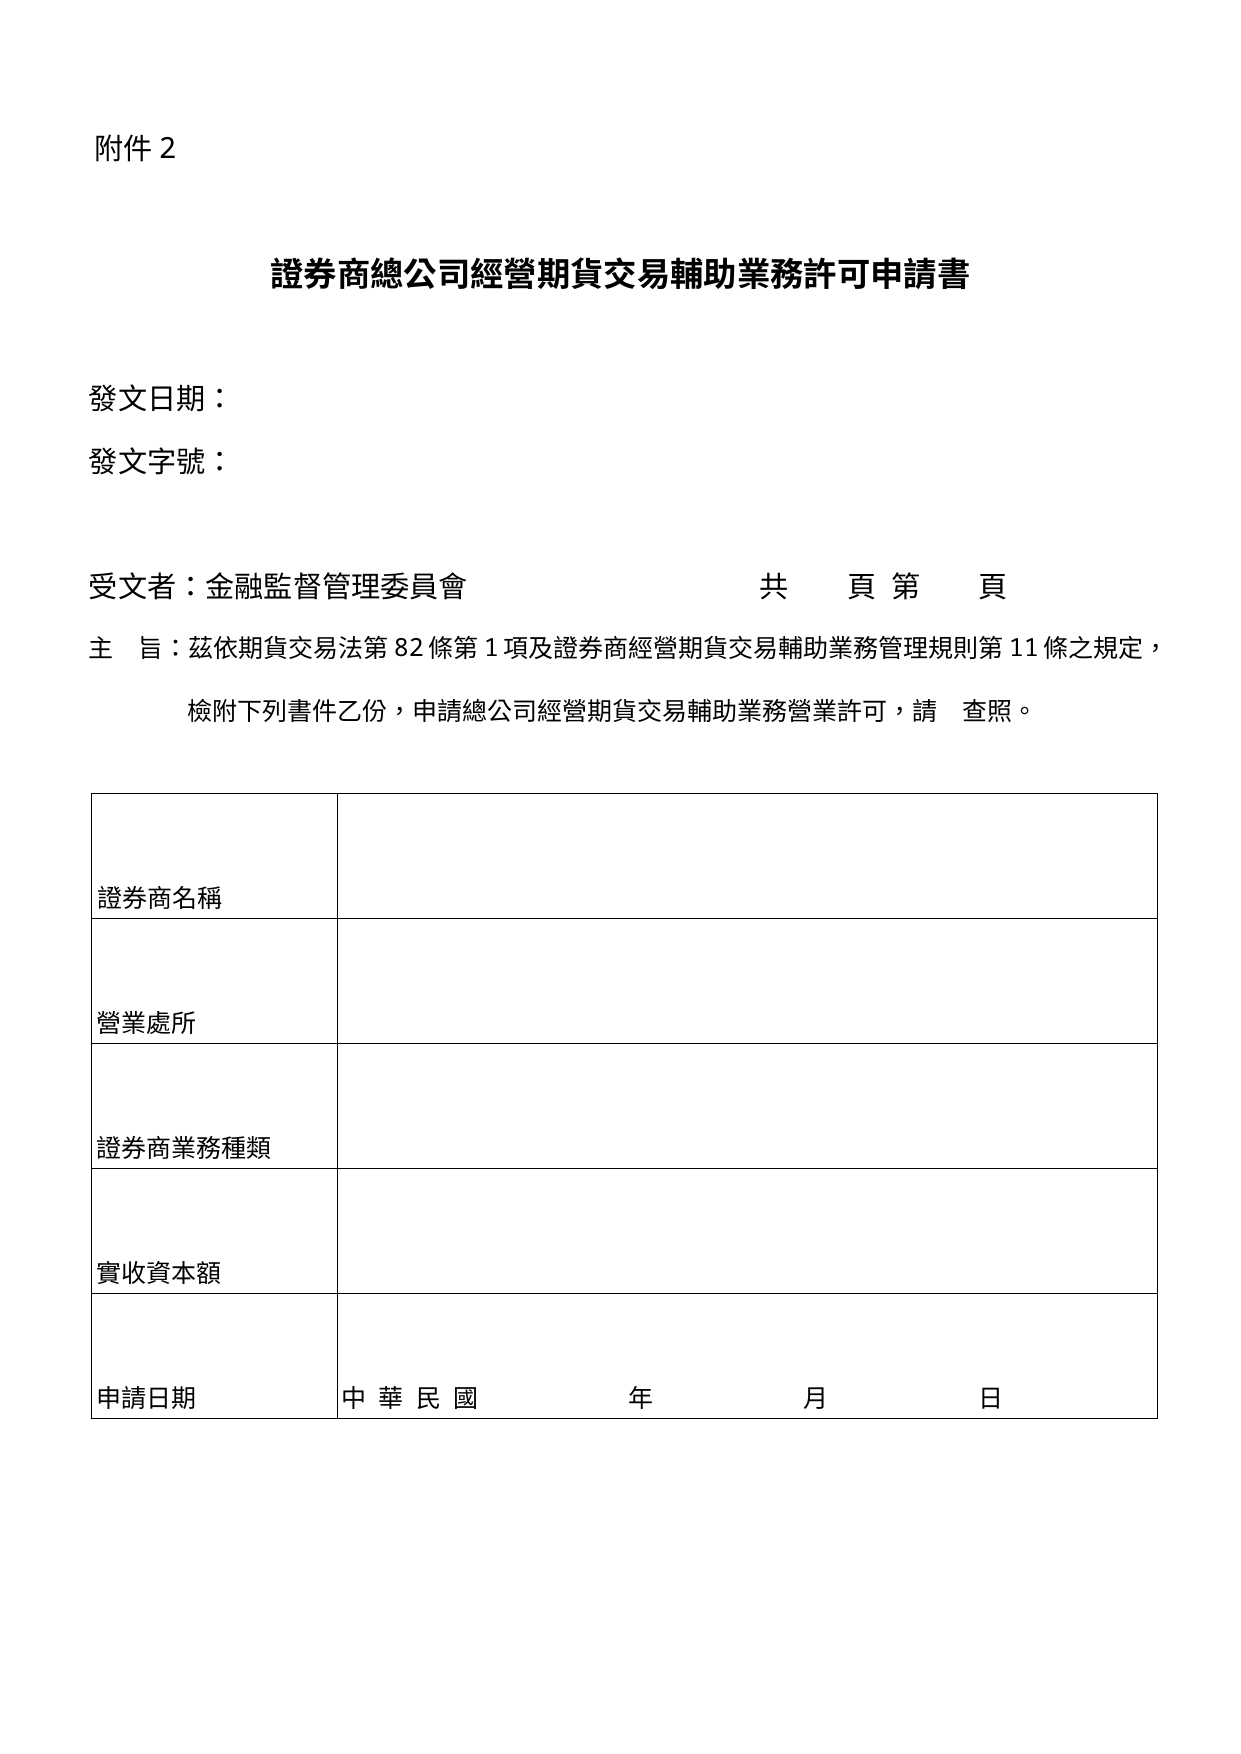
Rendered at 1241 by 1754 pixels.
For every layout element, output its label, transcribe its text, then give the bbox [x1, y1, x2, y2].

text 附件2 [94, 105, 1152, 168]
table_cell [338, 1169, 1157, 1293]
text 發文字號： [89, 418, 1152, 480]
text 證券商總公司經營期貨交易輔助業務許可申請書 [89, 230, 1152, 293]
table_cell 實收資本額 [92, 1169, 337, 1293]
table_cell [338, 919, 1157, 1043]
table_cell 中 華 民 國 年 月 日 [338, 1294, 1157, 1418]
table_header 證券商名稱 [92, 794, 337, 918]
table_cell 營業處所 [92, 919, 337, 1043]
table_cell [338, 1044, 1157, 1168]
text 主 旨：茲依期貨交易法第82條第1項及證券商經營期貨交易輔助業務管理規則第11條之規定，檢附下列書件乙份，申請總公司經營期貨交易輔助業務營業許可，請 查照。 [89, 605, 1152, 730]
table_header [338, 794, 1157, 918]
text 發文日期： [89, 355, 1152, 418]
table_cell 證券商業務種類 [92, 1044, 337, 1168]
table_cell 申請日期 [92, 1294, 337, 1418]
text 受文者：金融監督管理委員會 共 頁 第 頁 [89, 543, 1152, 605]
